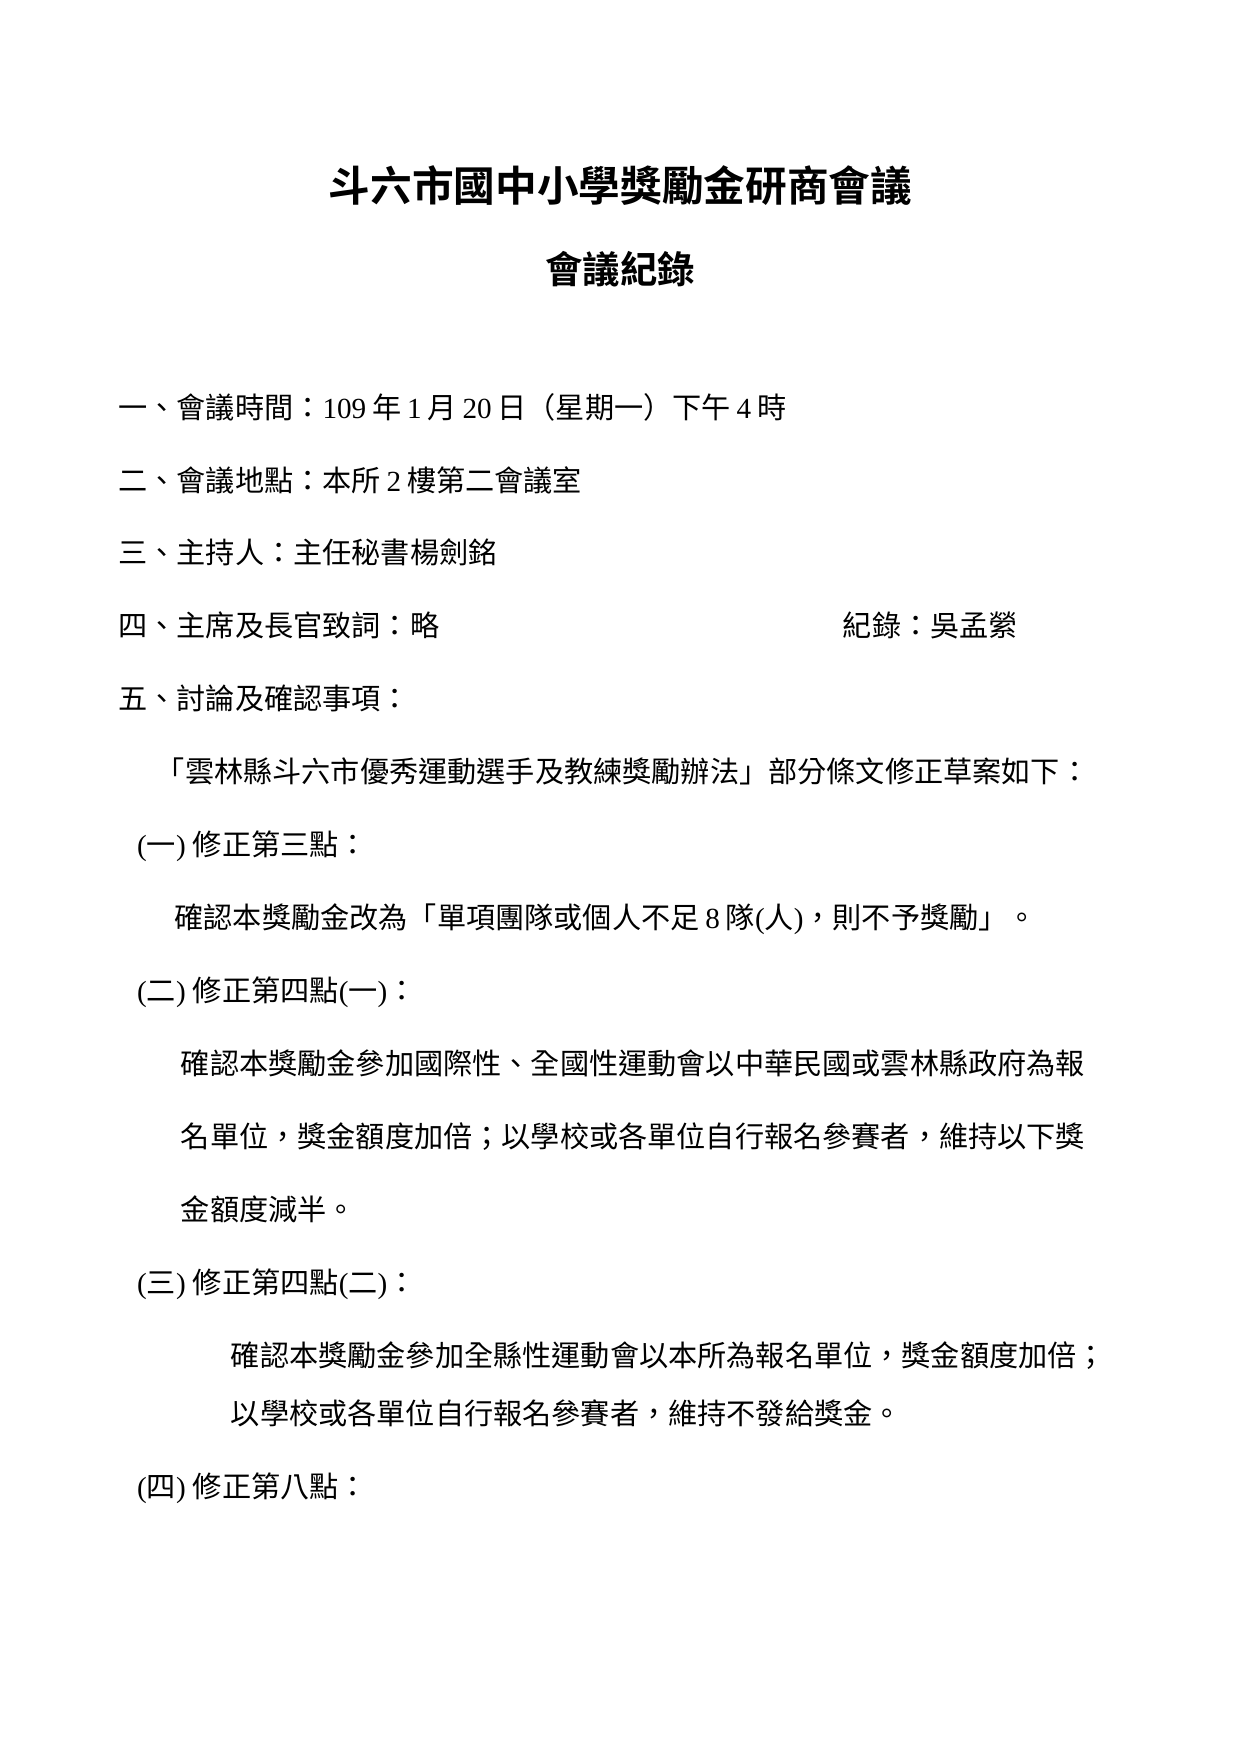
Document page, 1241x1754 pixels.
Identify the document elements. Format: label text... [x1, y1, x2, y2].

text 一、會議時間：109年1月20日（星期一）下午4時 [118, 368, 1122, 427]
text (四) 修正第八點： [137, 1447, 1122, 1506]
text (一) 修正第三點： [137, 806, 1122, 864]
text 名單位，獎金額度加倍；以學校或各單位自行報名參賽者，維持以下獎 [162, 1097, 1122, 1156]
text (二) 修正第四點(一)： [137, 952, 1122, 1010]
text 確認本獎勵金參加國際性、全國性運動會以中華民國或雲林縣政府為報 [162, 1024, 1122, 1083]
text 三、主持人：主任秘書楊劍銘 [118, 514, 1122, 572]
text 四、主席及長官致詞：略 紀錄：吳孟縈 [118, 587, 1122, 645]
text 「雲林縣斗六市優秀運動選手及教練獎勵辦法」部分條文修正草案如下： [118, 733, 1122, 791]
text 確認本獎勵金改為「單項團隊或個人不足8隊(人)，則不予獎勵」。 [118, 879, 1122, 937]
text 斗六市國中小學獎勵金研商會議 [118, 153, 1122, 213]
text 二、會議地點：本所2樓第二會議室 [118, 441, 1122, 499]
text 確認本獎勵金參加全縣性運動會以本所為報名單位，獎金額度加倍；以學校或各單位自行報名參賽者，維持不發給獎金。 [231, 1316, 1122, 1433]
text (三) 修正第四點(二)： [137, 1243, 1122, 1302]
text 金額度減半。 [162, 1170, 1122, 1229]
text 會議紀錄 [118, 239, 1122, 294]
text 五、討論及確認事項： [118, 660, 1122, 718]
